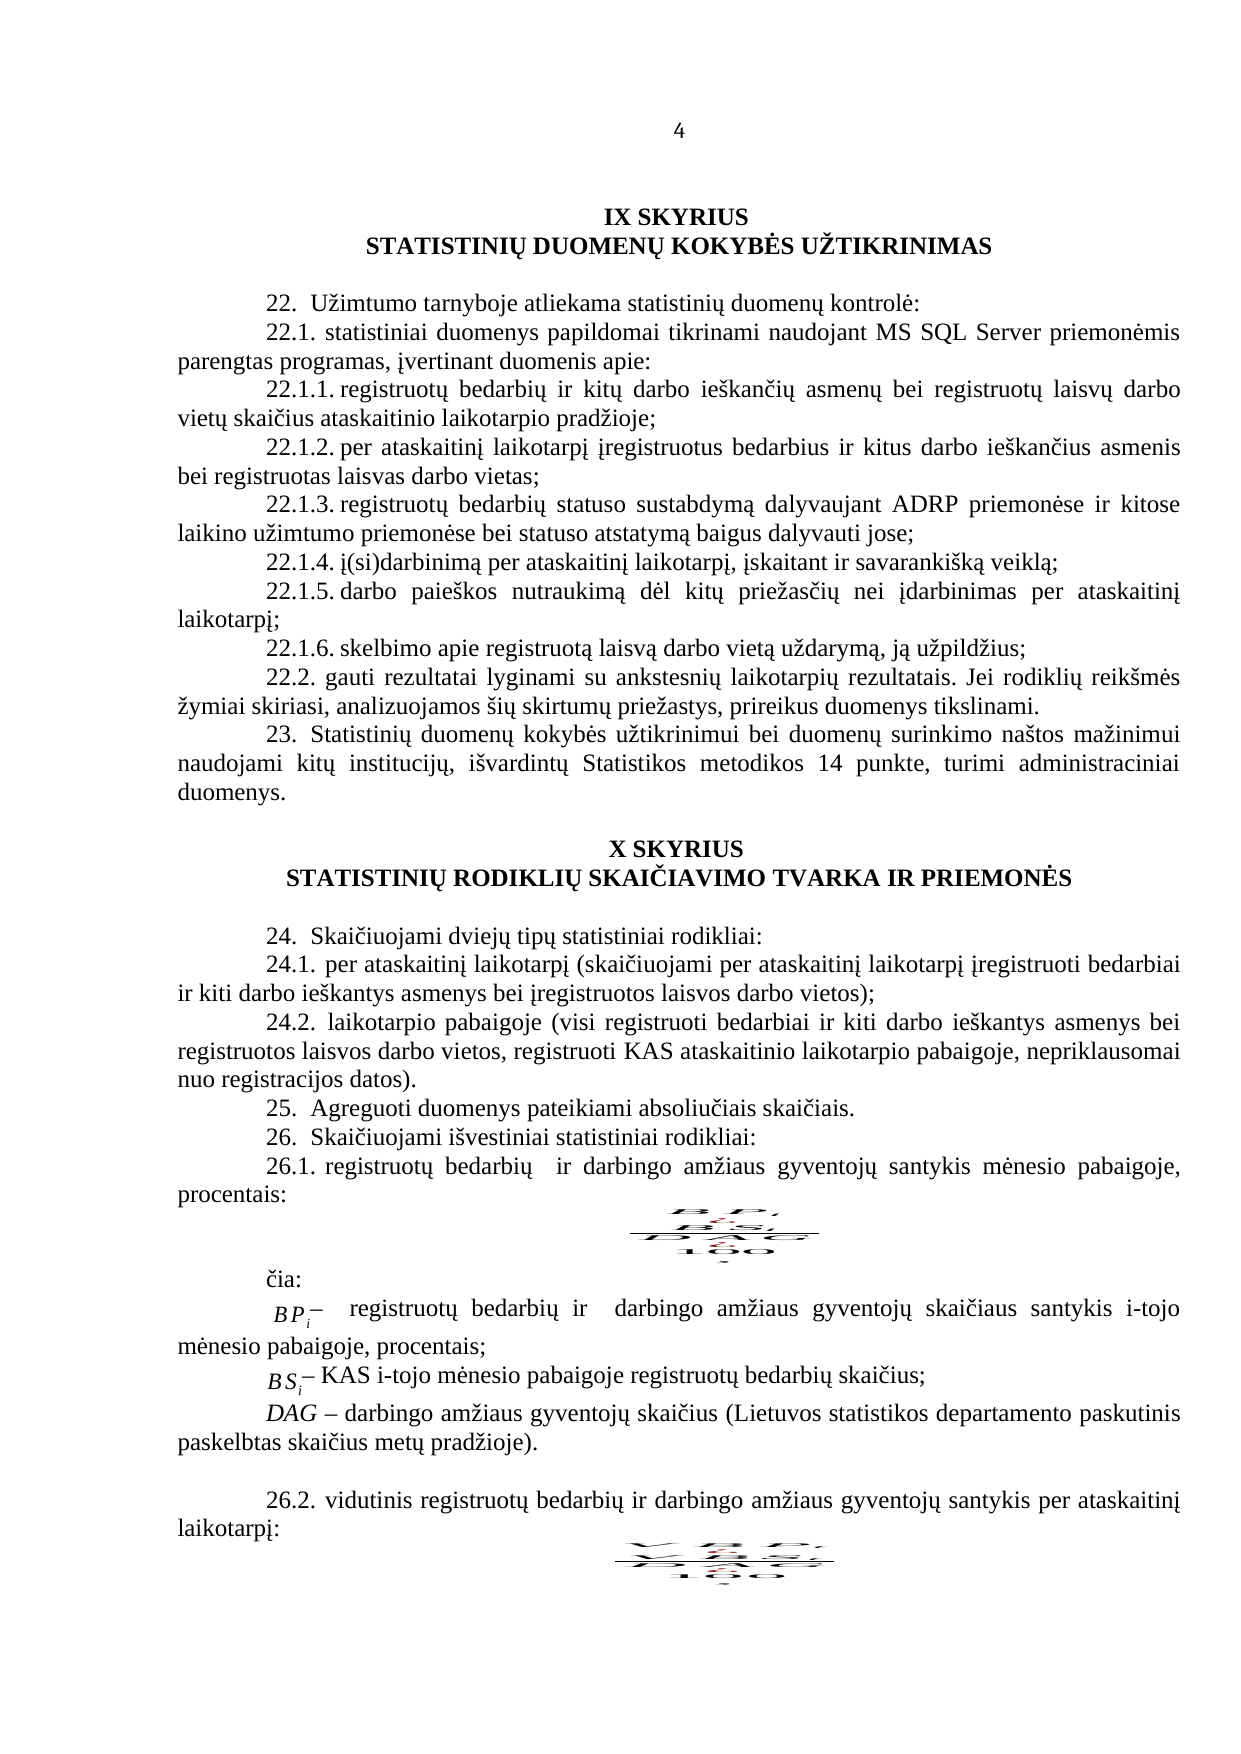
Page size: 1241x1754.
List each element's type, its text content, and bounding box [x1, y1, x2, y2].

text STATISTINIŲ DUOMENŲ KOKYBĖS UŽTIKRINIMAS [177, 231, 1181, 259]
text 22.1.1. registruotų bedarbių ir kitų darbo ieškančių asmenų bei registruotų laisvų darbo vietų skaičius ataskaitinio laikotarpio pradžioje; [177, 374, 1181, 432]
text – registruotų bedarbių ir darbingo amžiaus gyventojų skaičiaus santykis i-tojo mėnesio pabaigoje, procentais; [177, 1293, 1181, 1360]
text 25. Agreguoti duomenys pateikiami absoliučiais skaičiais. [177, 1093, 1181, 1122]
text 23. Statistinių duomenų kokybės užtikrinimui bei duomenų surinkimo naštos mažinimui naudojami kitų institucijų, išvardintų Statistikos metodikos 14 punkte, turimi administraciniai duomenys. [177, 719, 1181, 806]
text 22.1. statistiniai duomenys papildomai tikrinami naudojant MS SQL Server priemonėmis parengtas programas, įvertinant duomenis apie: [177, 317, 1181, 374]
text 26. Skaičiuojami išvestiniai statistiniai rodikliai: [177, 1122, 1181, 1151]
text 24.1. per ataskaitinį laikotarpį (skaičiuojami per ataskaitinį laikotarpį įregistruoti bedarbiai ir kiti darbo ieškantys asmenys bei įregistruotos laisvos darbo vietos); [177, 949, 1181, 1007]
text 22.1.6. skelbimo apie registruotą laisvą darbo vietą uždarymą, ją užpildžius; [177, 633, 1181, 662]
text čia: [177, 1264, 1181, 1293]
text 22.2. gauti rezultatai lyginami su ankstesnių laikotarpių rezultatais. Jei rodiklių reikšmės žymiai skiriasi, analizuojamos šių skirtumų priežastys, prireikus duomenys tikslinami. [177, 662, 1181, 719]
text – KAS i-tojo mėnesio pabaigoje registruotų bedarbių skaičius; [177, 1360, 1181, 1398]
text 26.1. registruotų bedarbių ir darbingo amžiaus gyventojų santykis mėnesio pabaigoje, procentais: [177, 1151, 1181, 1208]
text 22.1.4. į(si)darbinimą per ataskaitinį laikotarpį, įskaitant ir savarankišką veiklą; [177, 547, 1181, 576]
text 22.1.2. per ataskaitinį laikotarpį įregistruotus bedarbius ir kitus darbo ieškančius asmenis bei registruotas laisvas darbo vietas; [177, 432, 1181, 489]
text 22.1.3. registruotų bedarbių statuso sustabdymą dalyvaujant ADRP priemonėse ir kitose laikino užimtumo priemonėse bei statuso atstatymą baigus dalyvauti jose; [177, 489, 1181, 547]
text 22.1.5. darbo paieškos nutraukimą dėl kitų priežasčių nei įdarbinimas per ataskaitinį laikotarpį; [177, 576, 1181, 633]
text IX SKYRIUS [177, 202, 1181, 231]
text 24. Skaičiuojami dviejų tipų statistiniai rodikliai: [177, 921, 1181, 949]
text X SKYRIUS [177, 834, 1181, 863]
text DAG – darbingo amžiaus gyventojų skaičius (Lietuvos statistikos departamento paskutinis paskelbtas skaičius metų pradžioje). [177, 1398, 1181, 1456]
text 24.2. laikotarpio pabaigoje (visi registruoti bedarbiai ir kiti darbo ieškantys asmenys bei registruotos laisvos darbo vietos, registruoti KAS ataskaitinio laikotarpio pabaigoje, nepriklausomai nuo registracijos datos). [177, 1007, 1181, 1093]
text 26.2. vidutinis registruotų bedarbių ir darbingo amžiaus gyventojų santykis per ataskaitinį laikotarpį: [177, 1485, 1181, 1542]
text 22. Užimtumo tarnyboje atliekama statistinių duomenų kontrolė: [177, 288, 1181, 317]
text STATISTINIŲ RODIKLIŲ SKAIČIAVIMO TVARKA IR PRIEMONĖS [177, 863, 1181, 892]
